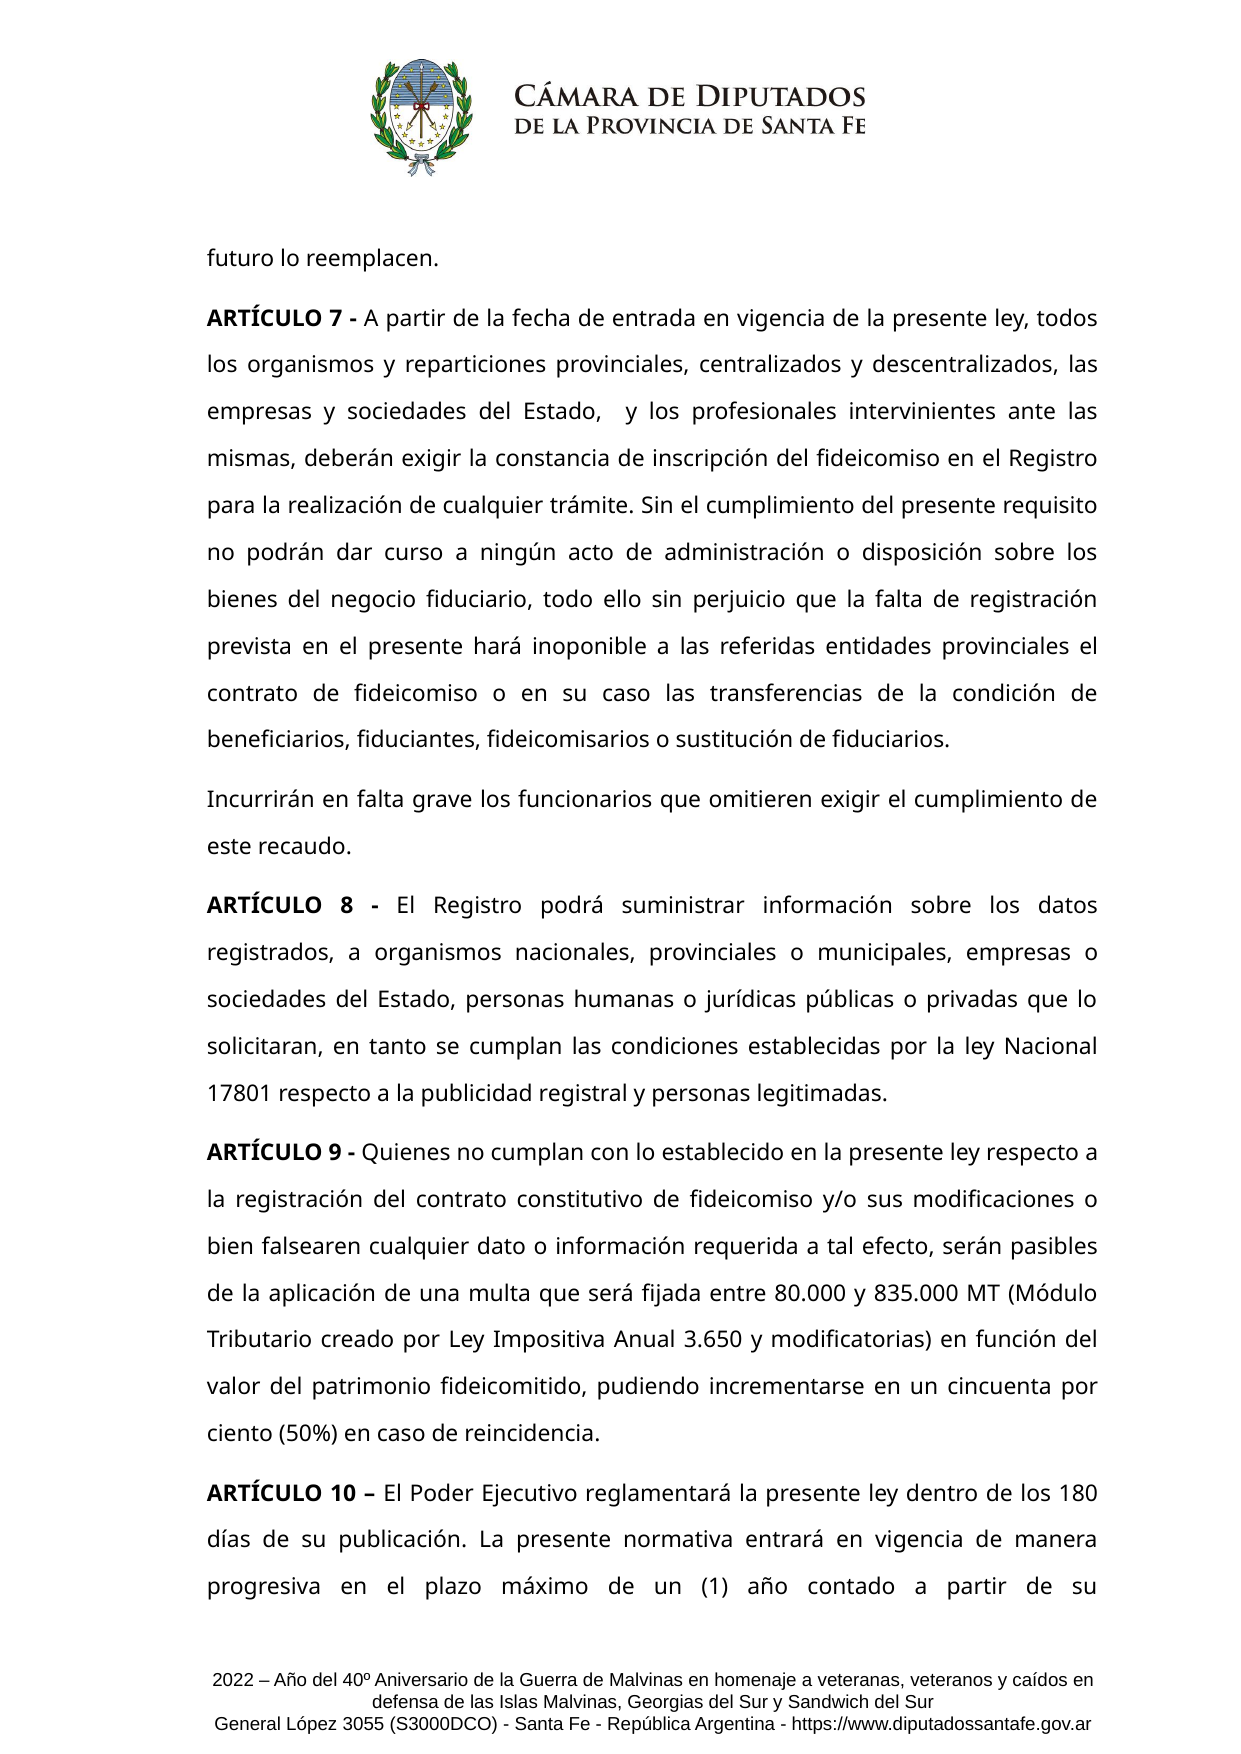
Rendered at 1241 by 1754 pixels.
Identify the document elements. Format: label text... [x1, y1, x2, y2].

picture [370, 59, 866, 181]
text ARTÍCULO 7 - A partir de la fecha de entrada en vigencia de la presente ley, todos los organismos y reparticiones provinciales, centralizados y descentralizados, las empresas y sociedades del Estado, y los profesionales intervinientes ante las mismas, deberán exigir la constancia de inscripción del fideicomiso en el Registro para la realización de cualquier trámite. Sin el cumplimiento del presente requisito no podrán dar curso a ningún acto de administración o disposición sobre los bienes del negocio fiduciario, todo ello sin perjuicio que la falta de registración prevista en el presente hará inoponible a las referidas entidades provinciales el contrato de fideicomiso o en su caso las transferencias de la condición de beneficiarios, fiduciantes, fideicomisarios o sustitución de fiduciarios. [207, 302, 1099, 755]
text ARTÍCULO 8 - El Registro podrá suministrar información sobre los datos registrados, a organismos nacionales, provinciales o municipales, empresas o sociedades del Estado, personas humanas o jurídicas públicas o privadas que lo solicitaran, en tanto se cumplan las condiciones establecidas por la ley Nacional 17801 respecto a la publicidad registral y personas legitimadas. [207, 889, 1099, 1108]
text Incurrirán en falta grave los funcionarios que omitieren exigir el cumplimiento de este recaudo. [207, 783, 1099, 861]
text ARTÍCULO 9 - Quienes no cumplan con lo establecido en la presente ley respecto a la registración del contrato constitutivo de fideicomiso y/o sus modificaciones o bien falsearen cualquier dato o información requerida a tal efecto, serán pasibles de la aplicación de una multa que será fijada entre 80.000 y 835.000 MT (Módulo Tributario creado por Ley Impositiva Anual 3.650 y modificatorias) en función del valor del patrimonio fideicomitido, pudiendo incrementarse en un cincuenta por ciento (50%) en caso de reincidencia. [207, 1136, 1099, 1448]
text ARTÍCULO 10 – El Poder Ejecutivo reglamentará la presente ley dentro de los 180 días de su publicación. La presente normativa entrará en vigencia de manera progresiva en el plazo máximo de un (1) año contado a partir de su [207, 1477, 1099, 1602]
text futuro lo reemplacen. [207, 242, 1099, 273]
